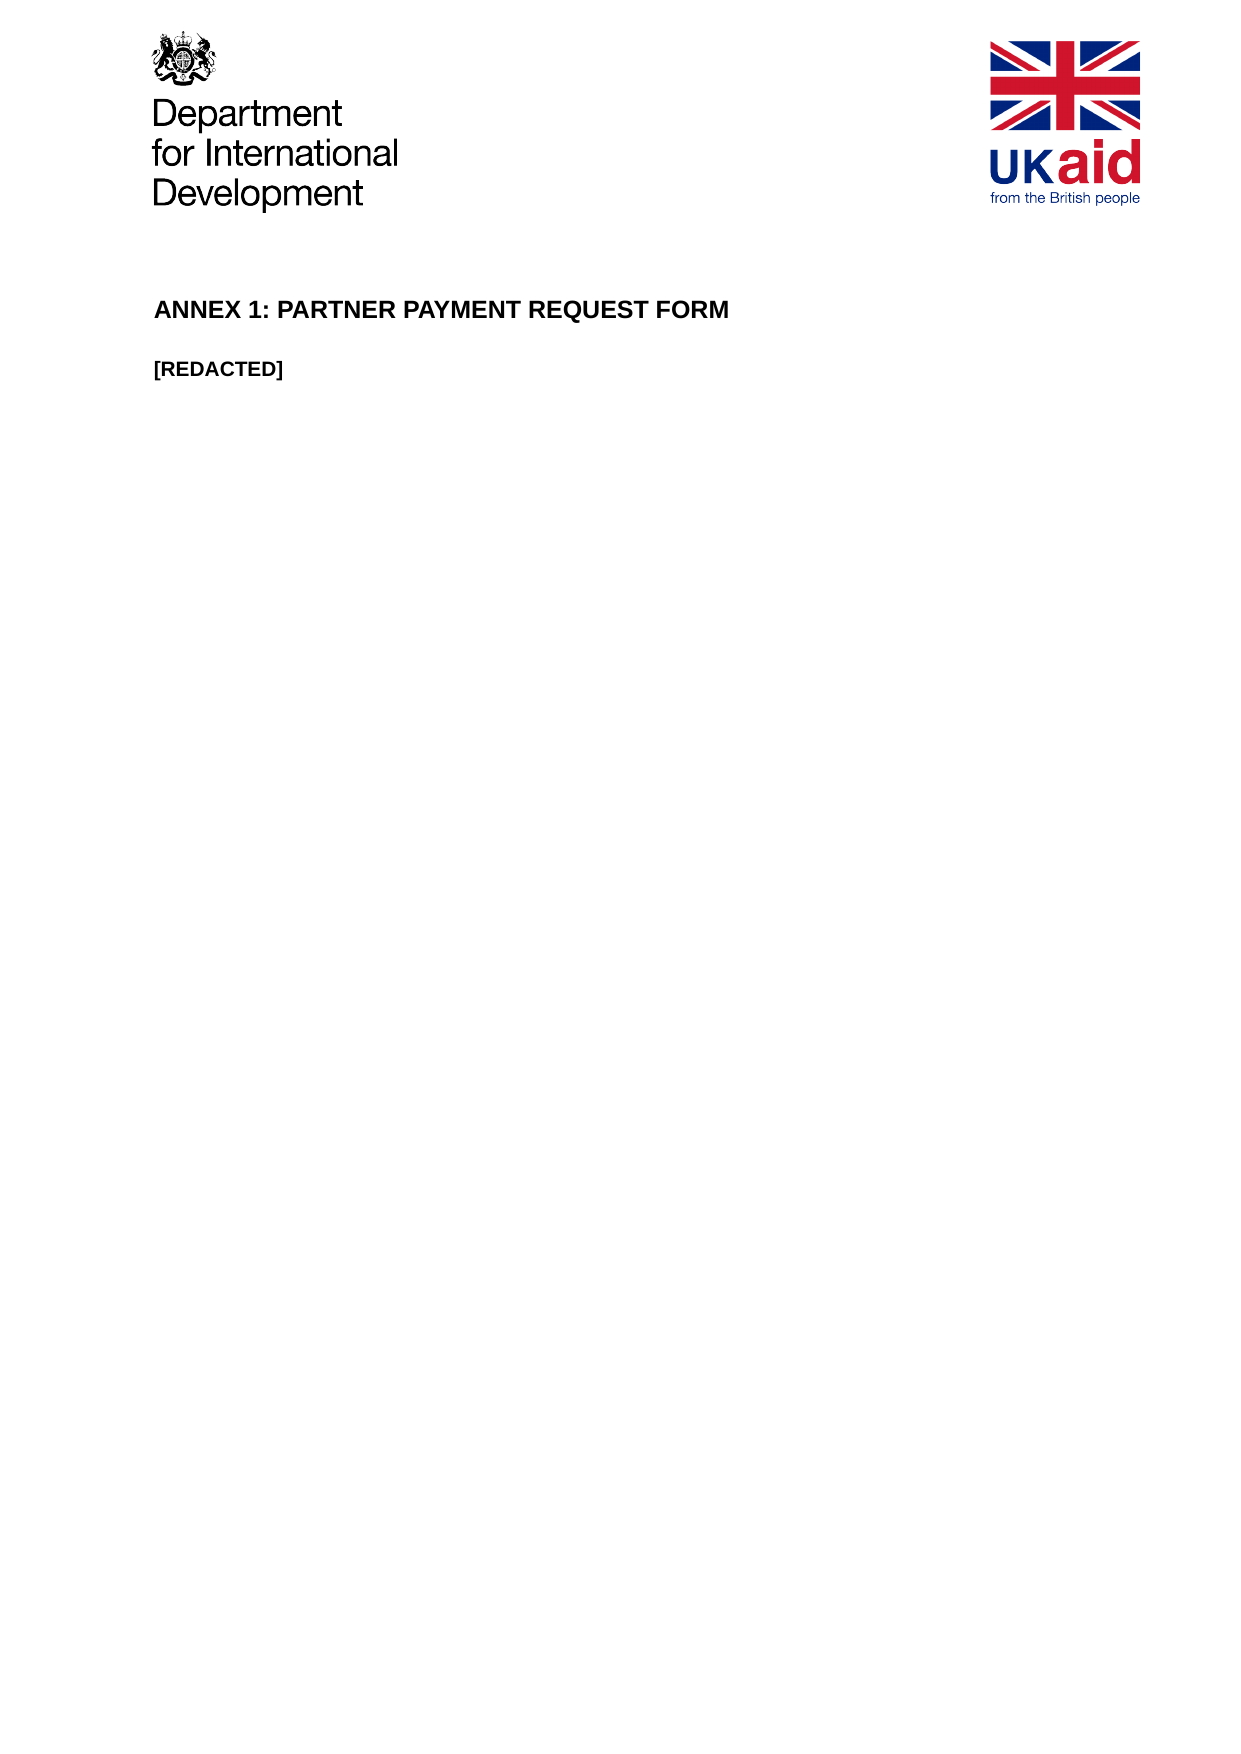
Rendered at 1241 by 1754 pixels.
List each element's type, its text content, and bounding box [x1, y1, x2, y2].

text [REDACTED] [153, 357, 1087, 381]
subtitle ANNEX 1: PARTNER PAYMENT REQUEST FORM [153, 295, 1087, 324]
